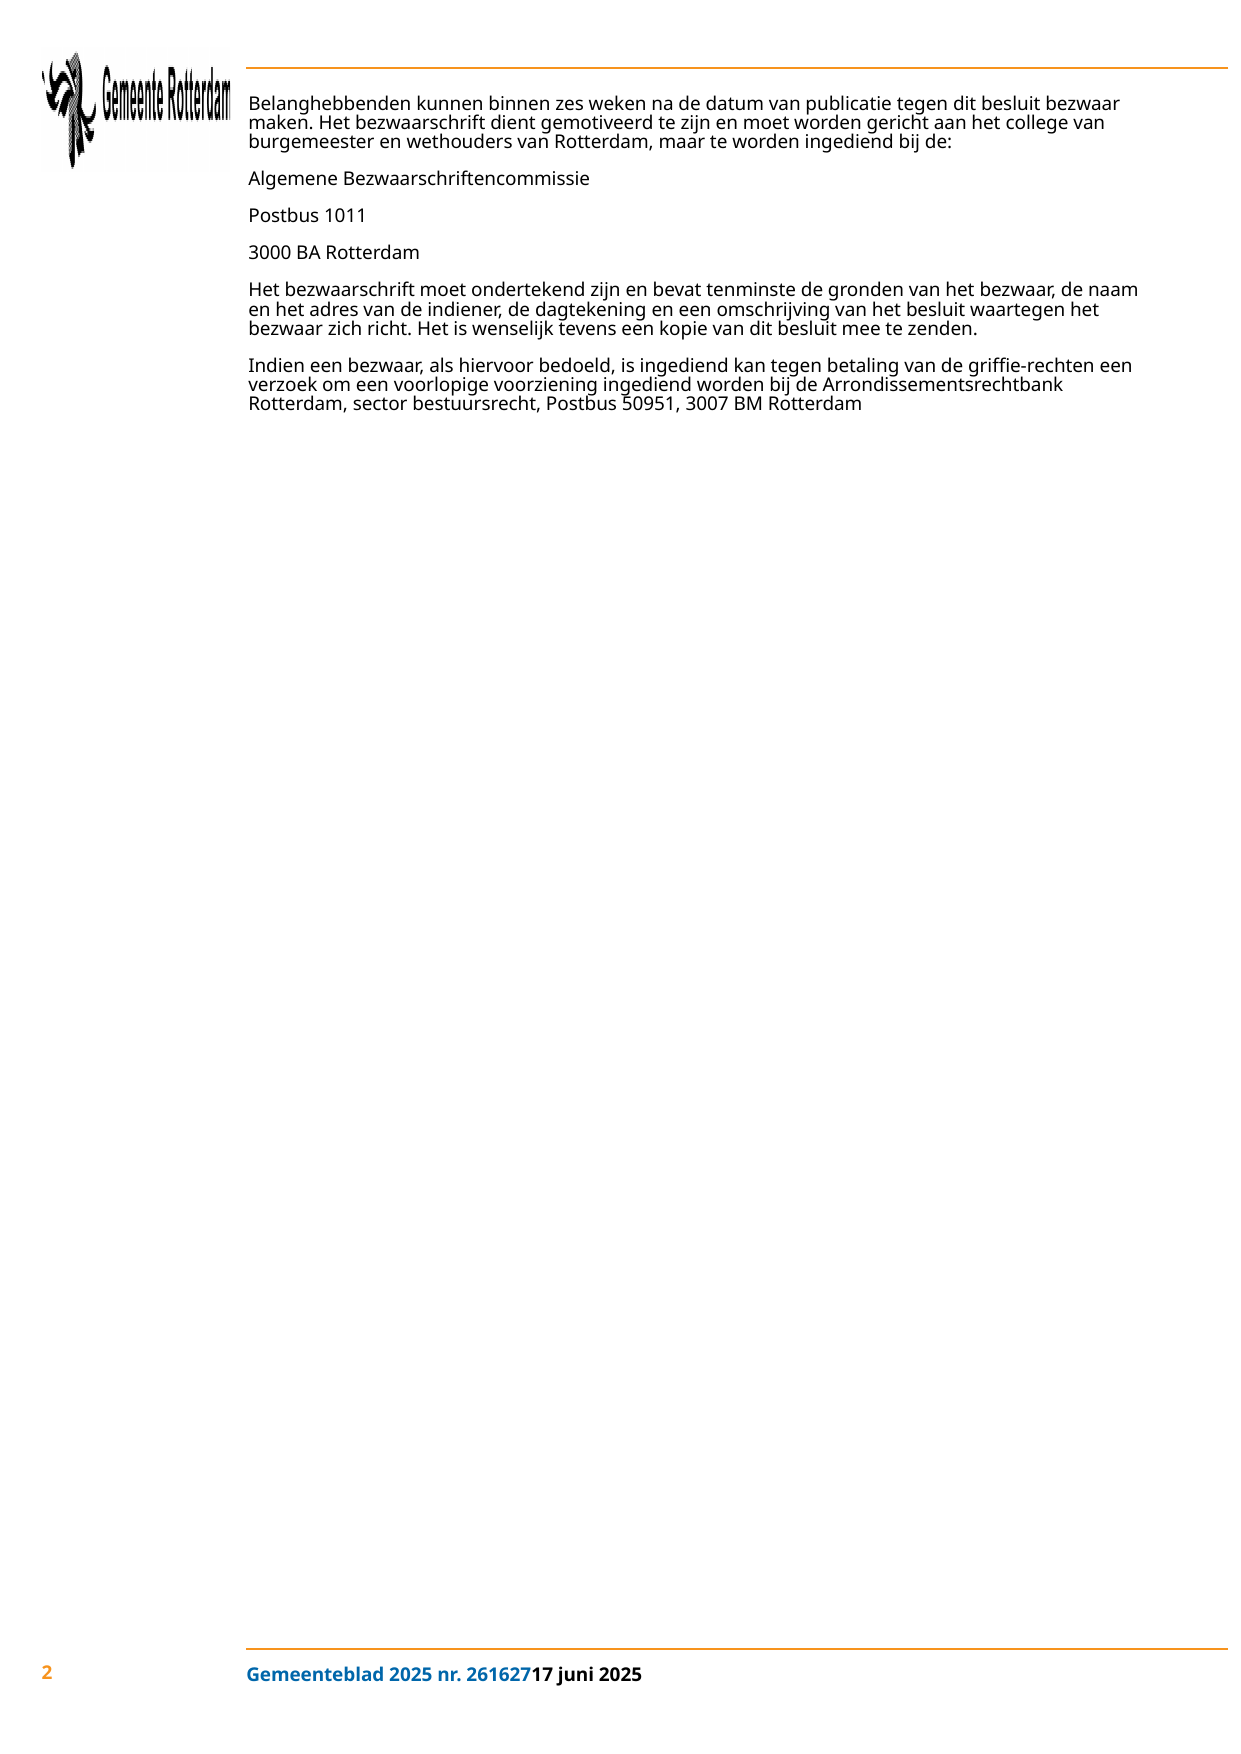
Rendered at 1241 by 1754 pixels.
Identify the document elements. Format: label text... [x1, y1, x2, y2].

picture [41, 47, 231, 172]
text Indien een bezwaar, als hiervoor bedoeld, is ingediend kan tegen betaling van de griffie-rechten een verzoek om een voorlopige voorziening ingediend worden bij de Arrondissementsrechtbank Rotterdam, sector bestuursrecht, Postbus 50951, 3007 BM Rotterdam [248, 357, 1152, 415]
text Algemene Bezwaarschriftencommissie [248, 170, 1152, 190]
text Belanghebbenden kunnen binnen zes weken na de datum van publicatie tegen dit besluit bezwaar maken. Het bezwaarschrift dient gemotiveerd te zijn en moet worden gericht aan het college van burgemeester en wethouders van Rotterdam, maar te worden ingediend bij de: [248, 95, 1152, 153]
text Het bezwaarschrift moet ondertekend zijn en bevat tenminste de gronden van het bezwaar, de naam en het adres van de indiener, de dagtekening en een omschrijving van het besluit waartegen het bezwaar zich richt. Het is wenselijk tevens een kopie van dit besluit mee te zenden. [248, 281, 1152, 339]
text Postbus 1011 [248, 207, 1152, 227]
text 3000 BA Rotterdam [248, 244, 1152, 264]
